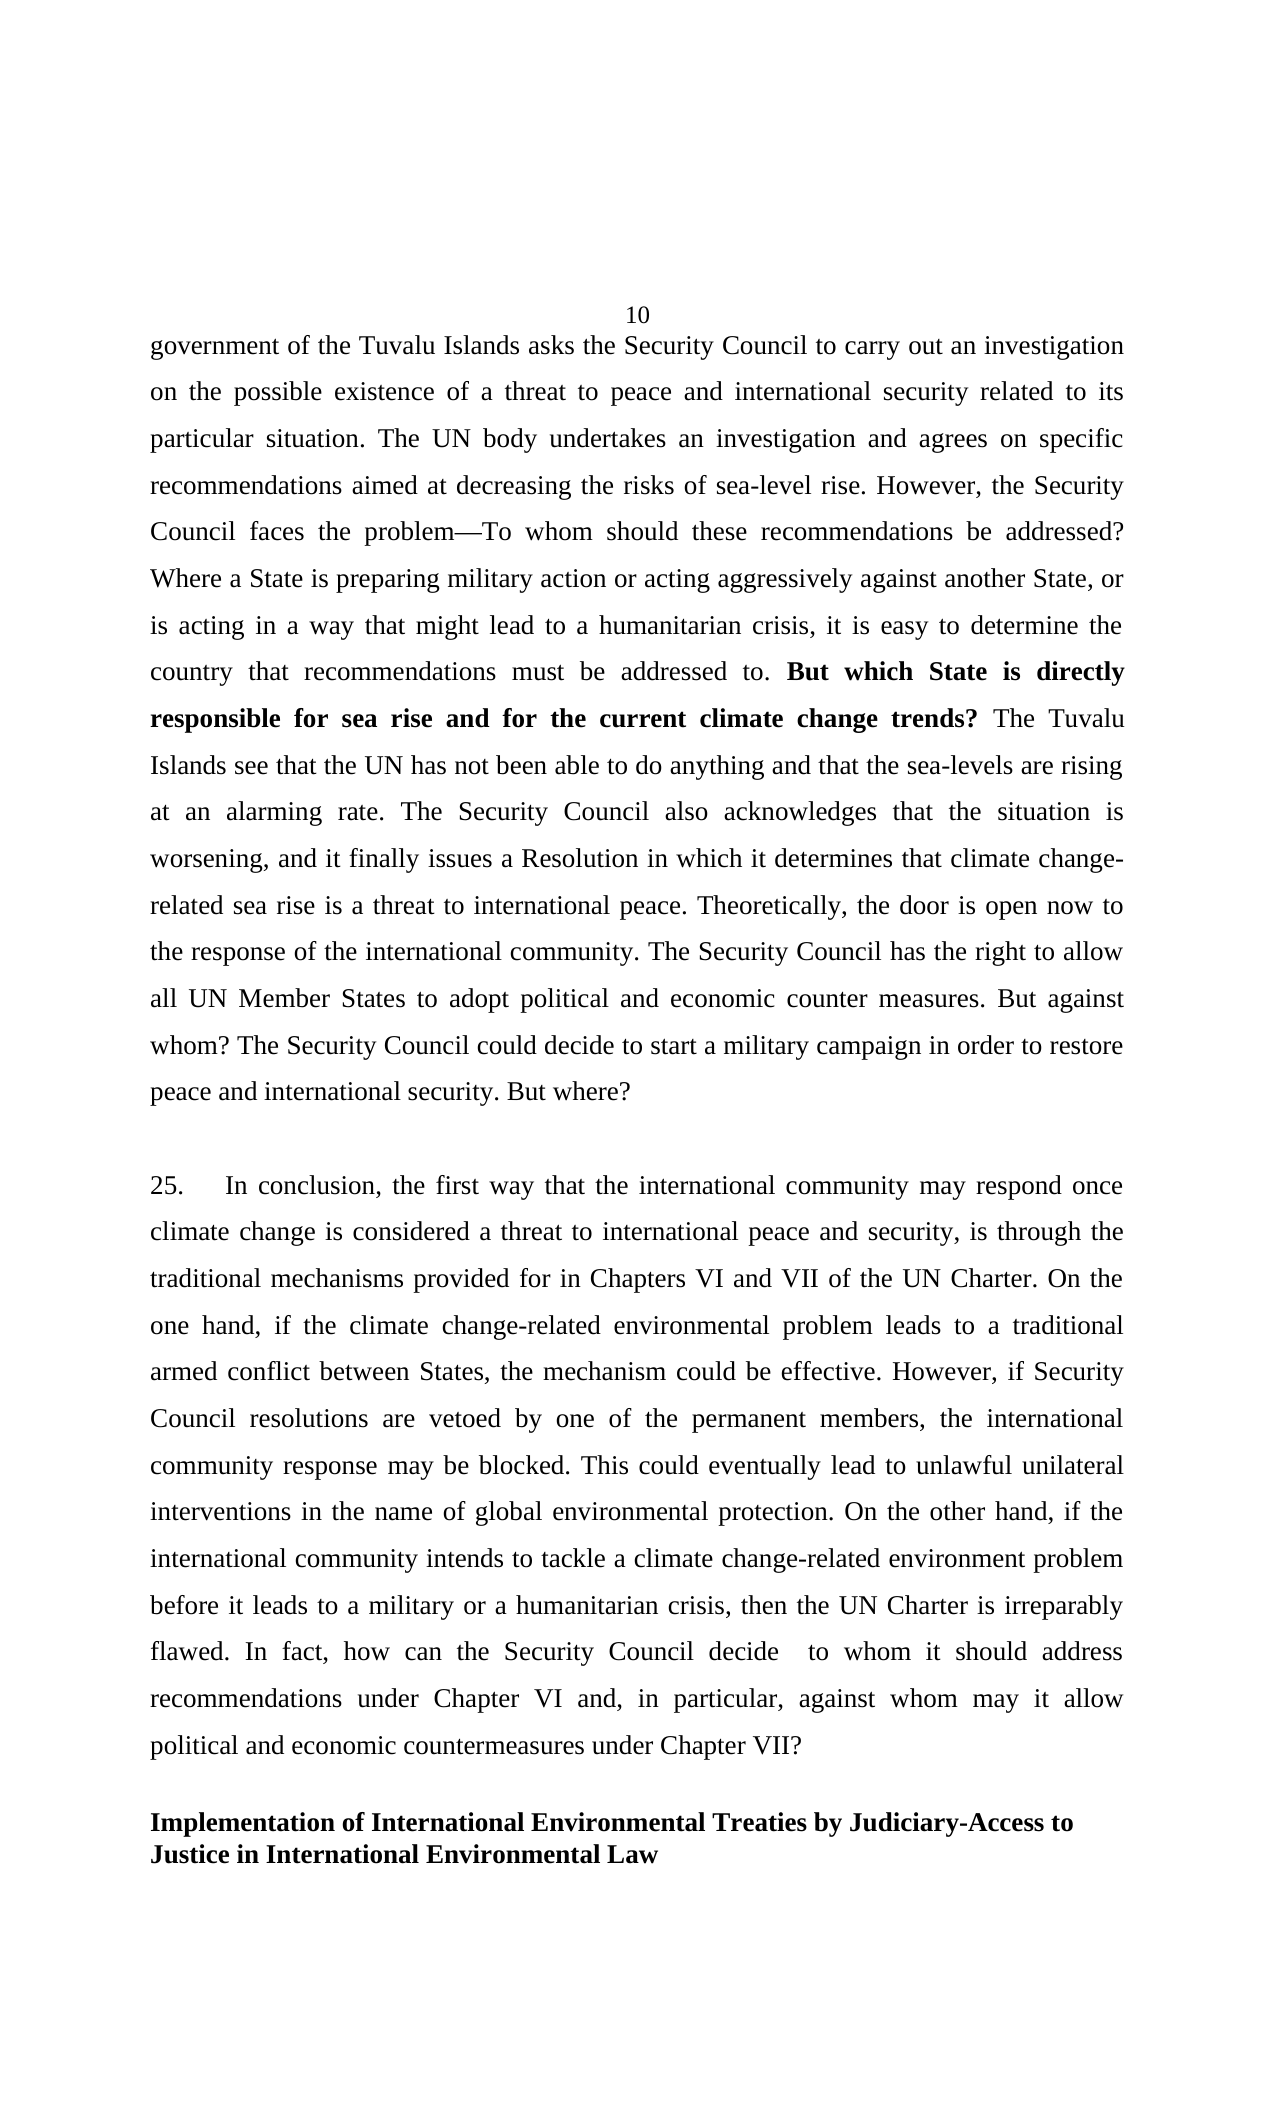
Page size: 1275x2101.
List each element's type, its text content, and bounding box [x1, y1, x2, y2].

text 25. In conclusion, the first way that the international community may respond once climate change is considered a threat to international peace and security, is through the traditional mechanisms provided for in Chapters VI and VII of the UN Charter. On the one hand, if the climate change-related environmental problem leads to a traditional armed conflict between States, the mechanism could be effective. However, if Security Council resolutions are vetoed by one of the permanent members, the international community response may be blocked. This could eventually lead to unlawful unilateral interventions in the name of global environmental protection. On the other hand, if the international community intends to tackle a climate change-related environment problem before it leads to a military or a humanitarian crisis, then the UN Charter is irreparably flawed. In fact, how can the Security Council decide to whom it should address recommendations under Chapter VI and, in particular, against whom may it allow political and economic countermeasures under Chapter VII? [150, 1169, 1125, 1760]
text Implementation of International Environmental Treaties by Judiciary-Access to Justice in International Environmental Law [150, 1807, 1125, 1869]
text government of the Tuvalu Islands asks the Security Council to carry out an investigation on the possible existence of a threat to peace and international security related to its particular situation. The UN body undertakes an investigation and agrees on specific recommendations aimed at decreasing the risks of sea-level rise. However, the Security Council faces the problem—To whom should these recommendations be addressed? Where a State is preparing military action or acting aggressively against another State, or is acting in a way that might lead to a humanitarian crisis, it is easy to determine the country that recommendations must be addressed to. But which State is directly responsible for sea rise and for the current climate change trends? The Tuvalu Islands see that the UN has not been able to do anything and that the sea-levels are rising at an alarming rate. The Security Council also acknowledges that the situation is worsening, and it finally issues a Resolution in which it determines that climate change-related sea rise is a threat to international peace. Theoretically, the door is open now to the response of the international community. The Security Council has the right to allow all UN Member States to adopt political and economic counter measures. But against whom? The Security Council could decide to start a military campaign in order to restore peace and international security. But where? [150, 329, 1125, 1107]
